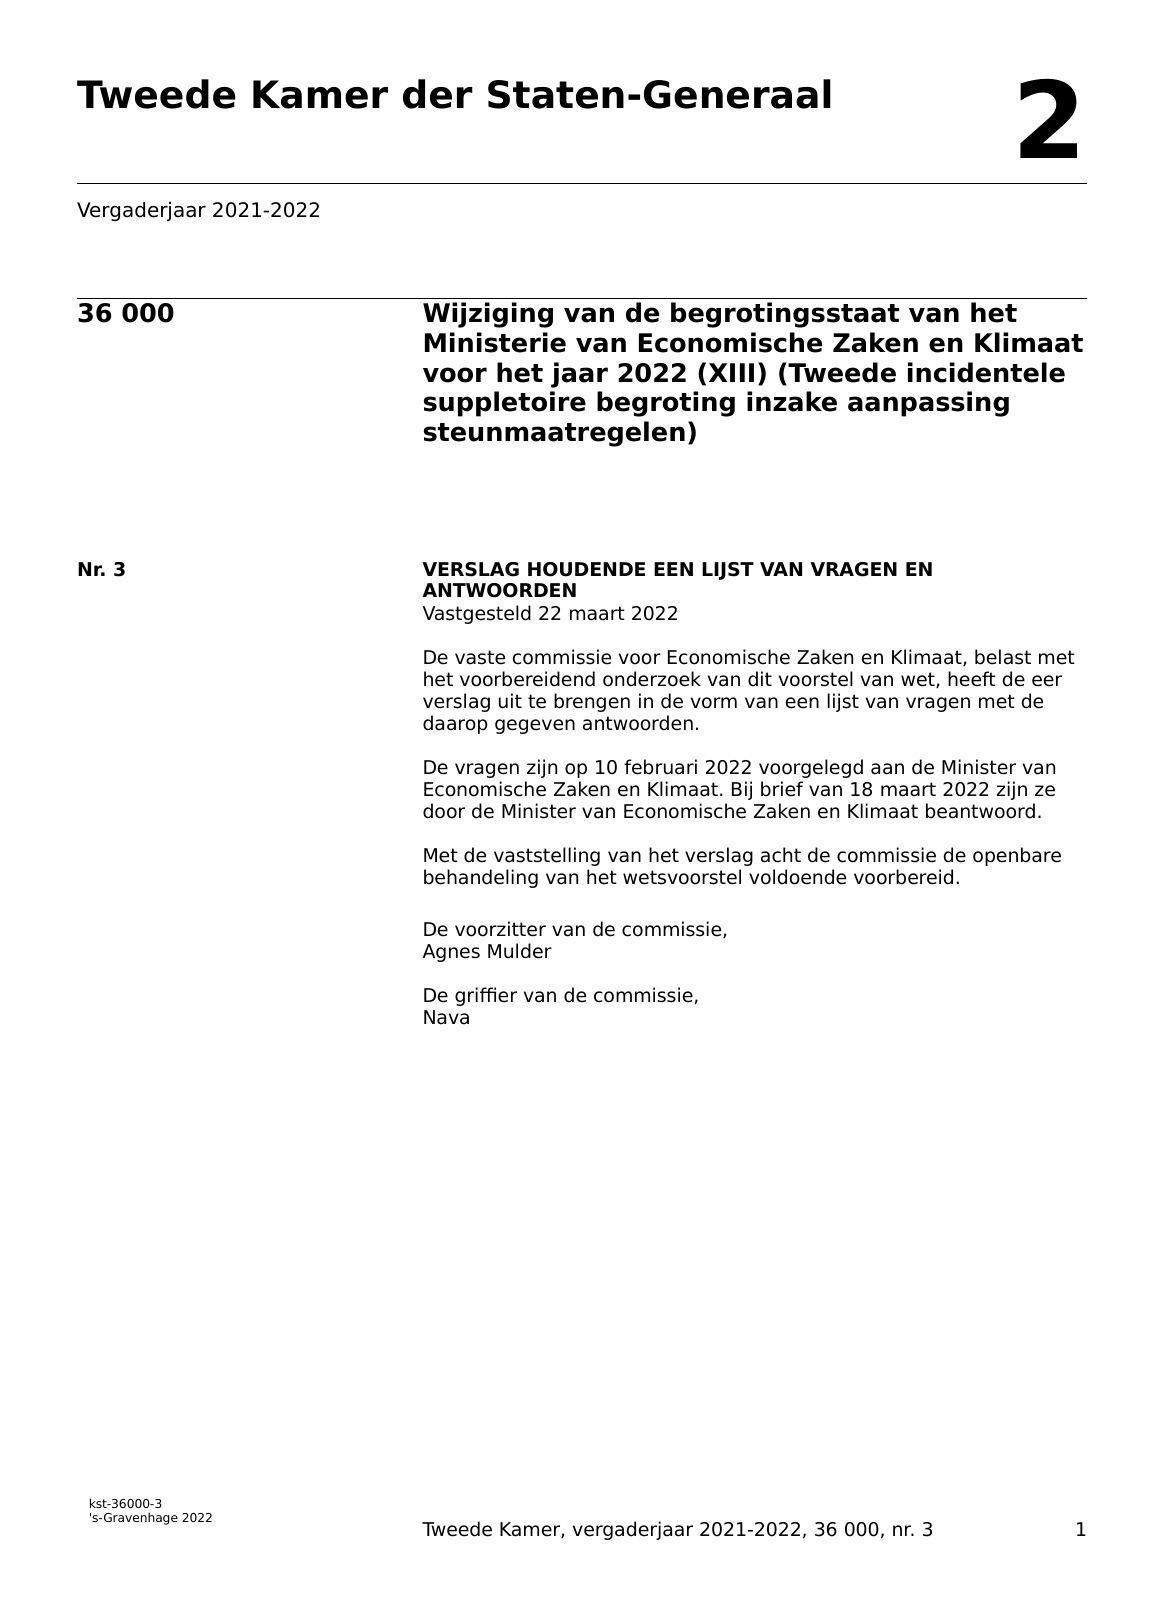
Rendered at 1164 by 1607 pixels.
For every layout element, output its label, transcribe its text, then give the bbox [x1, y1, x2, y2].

text De vaste commissie voor Economische Zaken en Klimaat, belast met het voorbereidend onderzoek van dit voorstel van wet, heeft de eer verslag uit te brengen in de vorm van een lijst van vragen met de daarop gegeven antwoorden. [422, 647, 1087, 734]
text 's-Gravenhage 2022 [88, 1511, 323, 1525]
subtitle 36 000 Wijziging van de begrotingsstaat van het Ministerie van Economische Zaken en Klimaat voor het jaar 2022 (XIII) (Tweede incidentele suppletoire begroting inzake aanpassing steunmaatregelen) [77, 299, 1087, 447]
table_header Tweede Kamer der Staten-Generaal [77, 59, 886, 183]
text De voorzitter van de commissie, Agnes Mulder [422, 919, 1087, 963]
subtitle Nr. 3 VERSLAG HOUDENDE EEN LIJST VAN VRAGEN EN ANTWOORDEN [77, 558, 1087, 602]
text De griffier van de commissie, Nava [422, 985, 1087, 1029]
text Met de vaststelling van het verslag acht de commissie de openbare behandeling van het wetsvoorstel voldoende voorbereid. [422, 845, 1087, 889]
text kst-36000-3 [88, 1497, 323, 1511]
text De vragen zijn op 10 februari 2022 voorgelegd aan de Minister van Economische Zaken en Klimaat. Bij brief van 18 maart 2022 zijn ze door de Minister van Economische Zaken en Klimaat beantwoord. [422, 757, 1087, 823]
table_header 2 [886, 59, 1087, 183]
text Vastgesteld 22 maart 2022 [422, 602, 1087, 624]
table_cell Vergaderjaar 2021-2022 [77, 184, 1087, 298]
